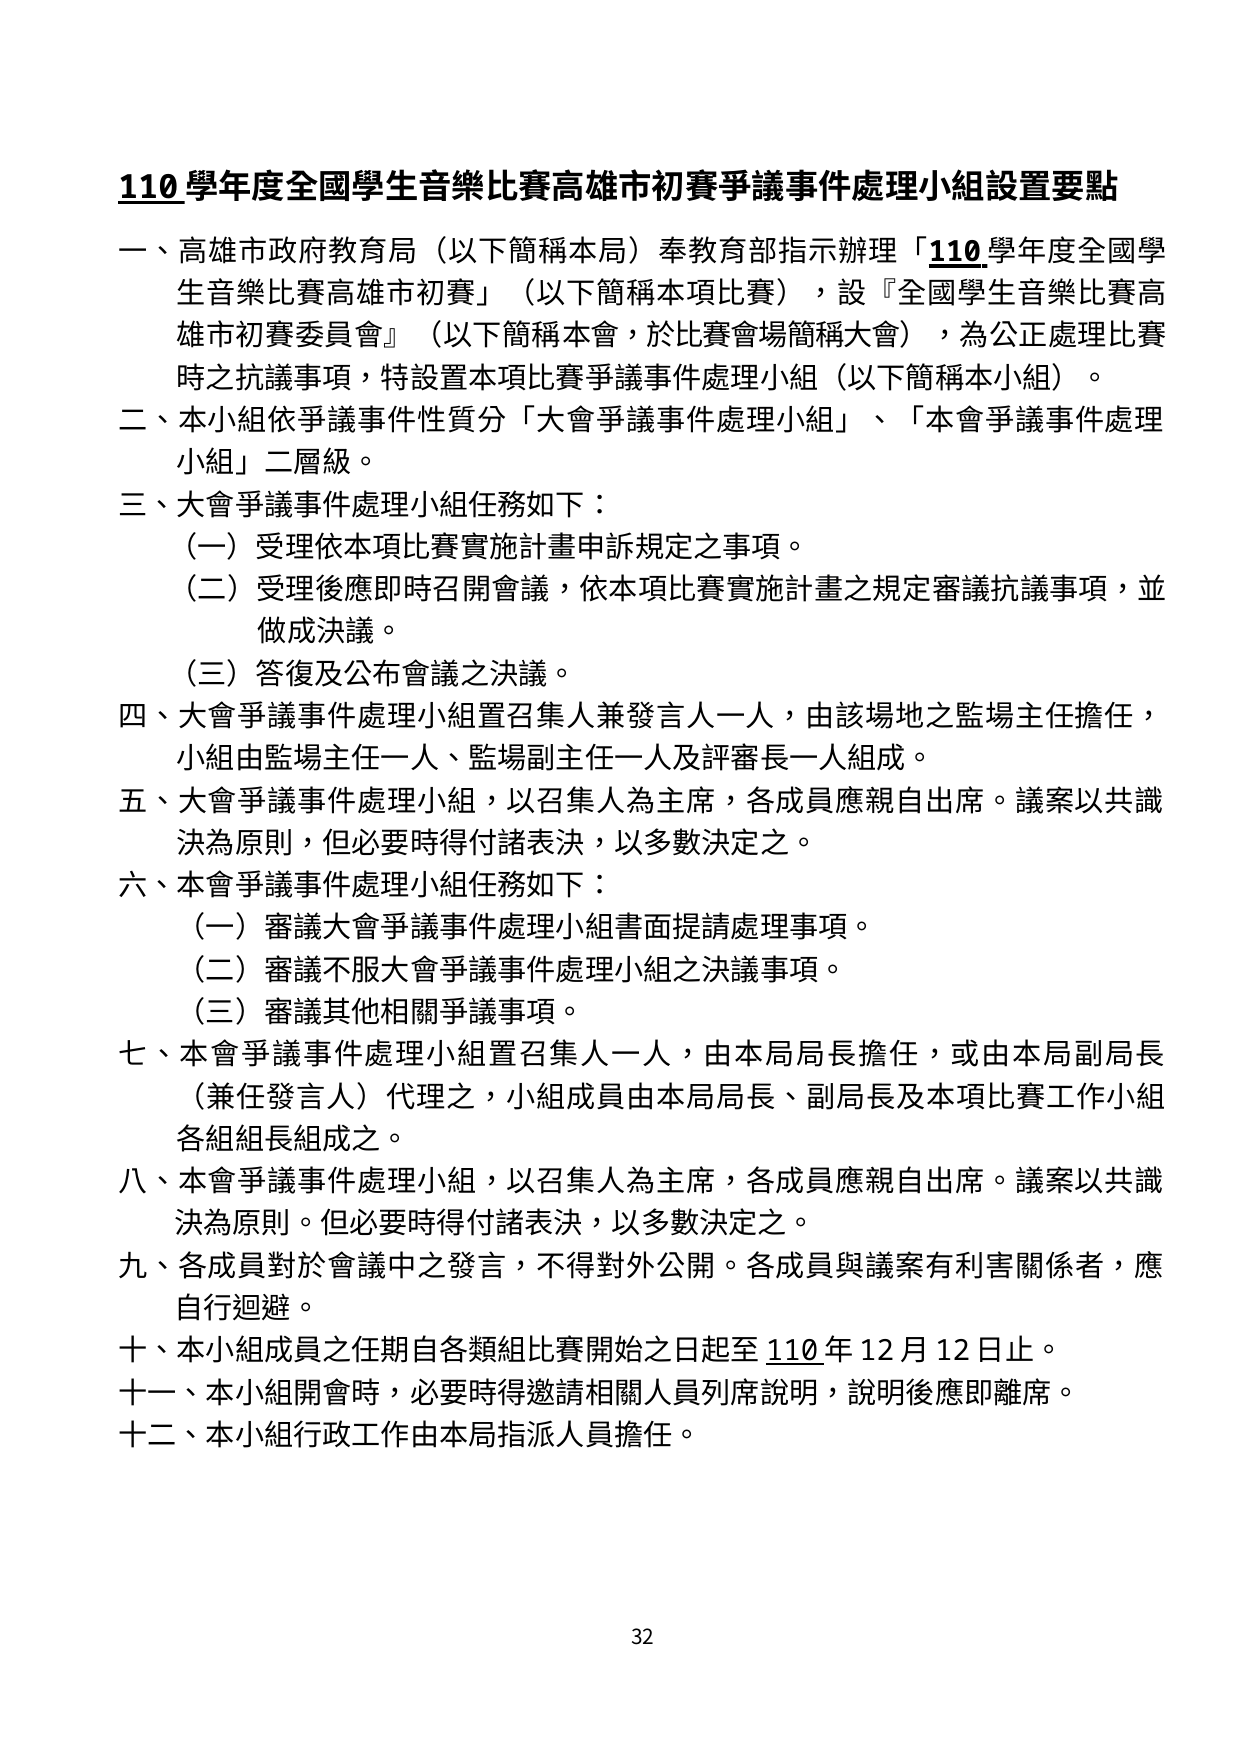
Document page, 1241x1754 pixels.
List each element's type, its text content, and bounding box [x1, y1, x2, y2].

text 一、高雄市政府教育局（以下簡稱本局）奉教育部指示辦理「110學年度全國學生音樂比賽高雄市初賽」（以下簡稱本項比賽），設『全國學生音樂比賽高雄市初賽委員會』（以下簡稱本會，於比賽會場簡稱大會），為公正處理比賽時之抗議事項，特設置本項比賽爭議事件處理小組（以下簡稱本小組）。 [118, 227, 1167, 397]
text 五、大會爭議事件處理小組，以召集人為主席，各成員應親自出席。議案以共識決為原則，但必要時得付諸表決，以多數決定之。 [118, 777, 1167, 862]
text （一）審議大會爭議事件處理小組書面提請處理事項。 [118, 904, 1167, 946]
text 十一、本小組開會時，必要時得邀請相關人員列席說明，說明後應即離席。 [118, 1369, 1167, 1412]
text 十、本小組成員之任期自各類組比賽開始之日起至110年12月12日止。 [118, 1327, 1167, 1369]
text （三）答復及公布會議之決議。 [168, 650, 1167, 693]
text 110學年度全國學生音樂比賽高雄市初賽爭議事件處理小組設置要點 [118, 160, 1167, 208]
text 二、本小組依爭議事件性質分「大會爭議事件處理小組」、「本會爭議事件處理小組」二層級。 [118, 397, 1167, 481]
text 八、本會爭議事件處理小組，以召集人為主席，各成員應親自出席。議案以共識決為原則。但必要時得付諸表決，以多數決定之。 [118, 1158, 1167, 1242]
text （一）受理依本項比賽實施計畫申訴規定之事項。 [168, 523, 1167, 566]
text 四、大會爭議事件處理小組置召集人兼發言人一人，由該場地之監場主任擔任，小組由監場主任一人、監場副主任一人及評審長一人組成。 [118, 693, 1167, 777]
text 十二、本小組行政工作由本局指派人員擔任。 [118, 1412, 1167, 1454]
text （三）審議其他相關爭議事項。 [118, 989, 1167, 1031]
text 七、本會爭議事件處理小組置召集人一人，由本局局長擔任，或由本局副局長（兼任發言人）代理之，小組成員由本局局長、副局長及本項比賽工作小組各組組長組成之。 [118, 1031, 1167, 1158]
text 九、各成員對於會議中之發言，不得對外公開。各成員與議案有利害關係者，應自行迴避。 [118, 1242, 1167, 1327]
text 三、大會爭議事件處理小組任務如下： [118, 481, 1167, 523]
text （二）審議不服大會爭議事件處理小組之決議事項。 [118, 946, 1167, 989]
text 六、本會爭議事件處理小組任務如下： [118, 862, 1167, 904]
text （二）受理後應即時召開會議，依本項比賽實施計畫之規定審議抗議事項，並做成決議。 [168, 566, 1167, 650]
